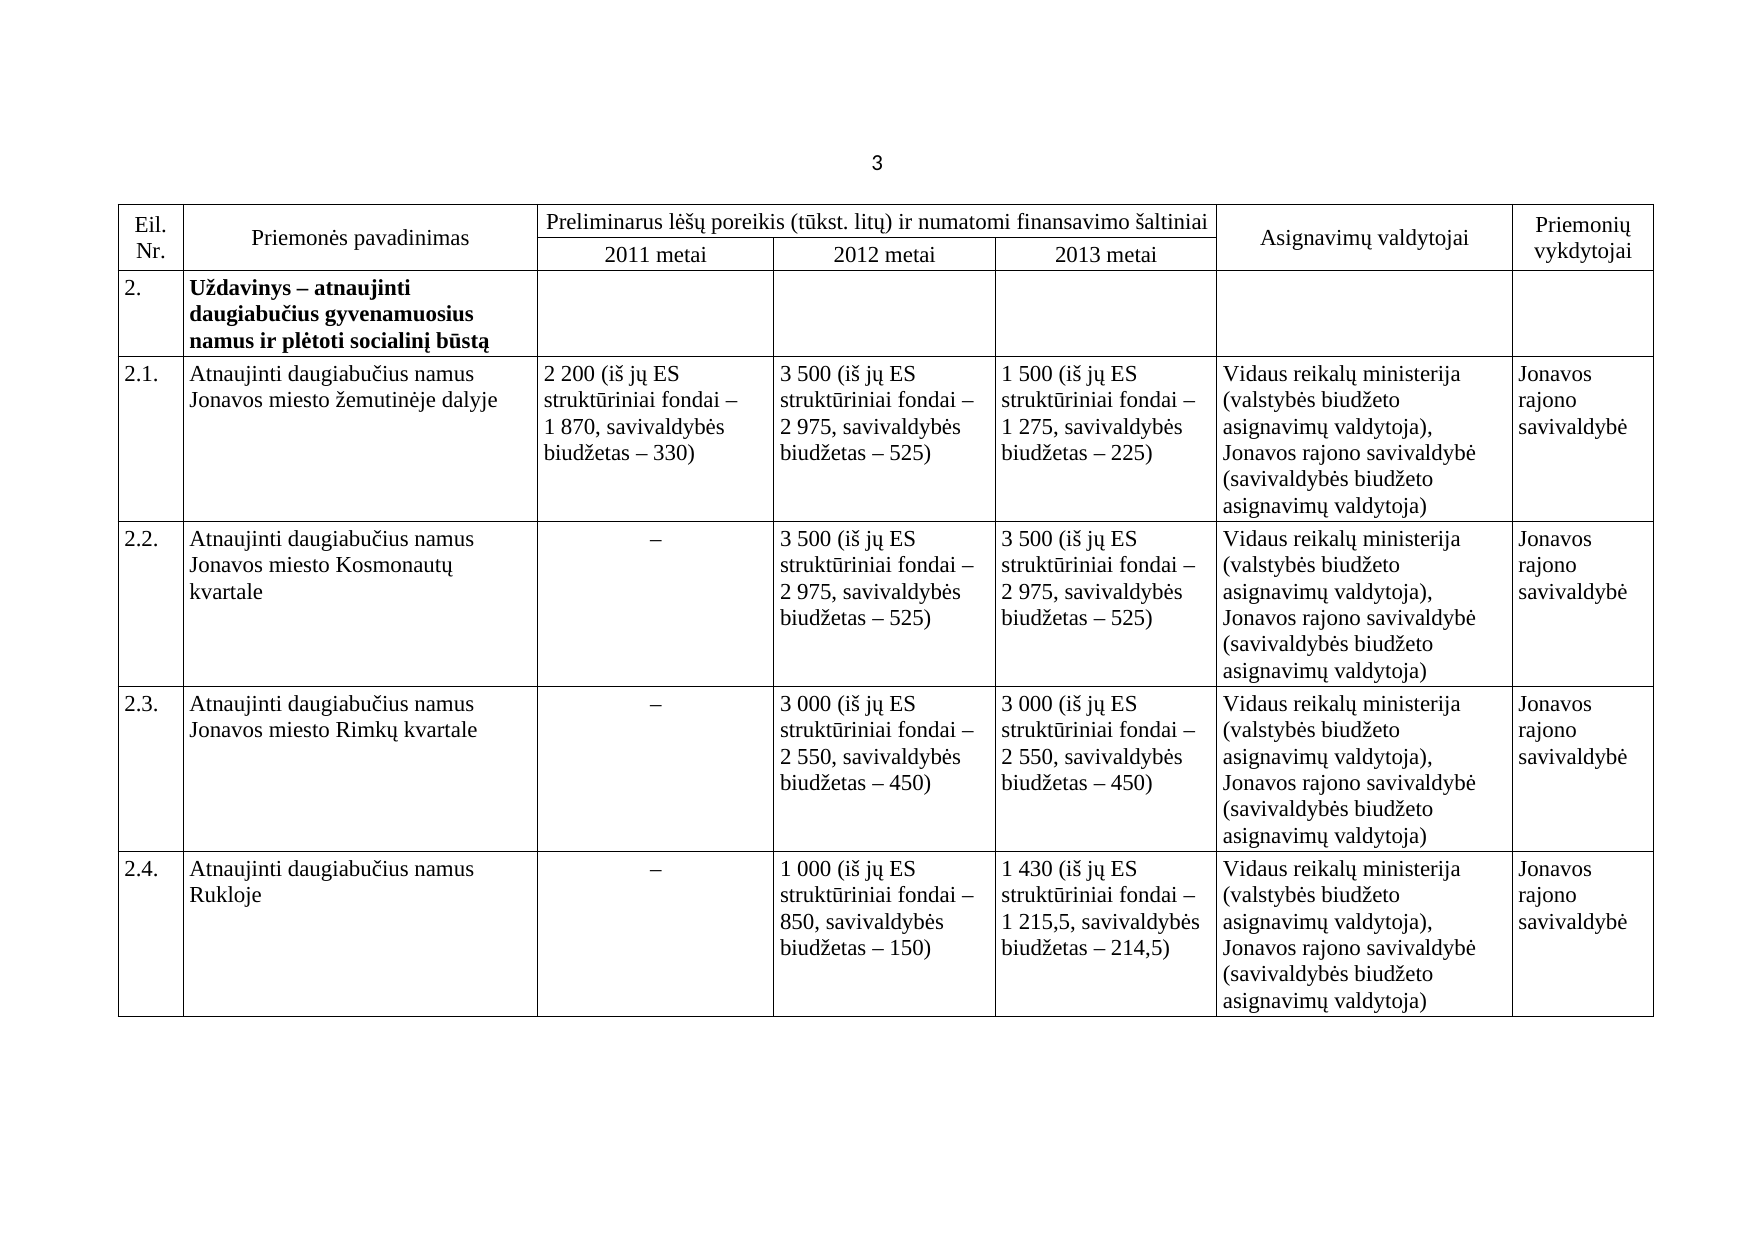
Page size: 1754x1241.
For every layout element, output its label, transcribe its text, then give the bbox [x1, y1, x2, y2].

table_cell [774, 271, 995, 356]
table_cell 2.3. [119, 687, 183, 851]
table_cell 2.1. [119, 357, 183, 521]
table_cell Vidaus reikalų ministerija (valstybės biudžeto asignavimų valdytoja), Jonavos rajono savivaldybė (savivaldybės biudžeto asignavimų valdytoja) [1217, 687, 1512, 851]
table_cell 1 000 (iš jų ES struktūriniai fondai – 850, savivaldybės biudžetas – 150) [774, 852, 995, 1016]
table_cell Jonavos rajono savivaldybė [1513, 687, 1653, 851]
table_cell [538, 271, 773, 356]
table_cell – [538, 687, 773, 851]
table_cell 2013 metai [996, 238, 1216, 270]
table_cell 2011 metai [538, 238, 773, 270]
table_cell [1217, 271, 1512, 356]
table_cell 3 000 (iš jų ES struktūriniai fondai –2 550, savivaldybės biudžetas – 450) [774, 687, 995, 851]
table_cell Atnaujinti daugiabučius namus Jonavos miesto Rimkų kvartale [184, 687, 537, 851]
table_cell Jonavos rajono savivaldybė [1513, 522, 1653, 686]
table_cell [1513, 271, 1653, 356]
table_cell 3 500 (iš jų ES struktūriniai fondai – 2 975, savivaldybės biudžetas – 525) [774, 357, 995, 521]
table_header Priemonės pavadinimas [184, 205, 537, 270]
table_cell Atnaujinti daugiabučius namus Jonavos miesto žemutinėje dalyje [184, 357, 537, 521]
table_cell Jonavos rajono savivaldybė [1513, 852, 1653, 1016]
table_cell 1 430 (iš jų ES struktūriniai fondai –1 215,5, savivaldybės biudžetas – 214,5) [996, 852, 1216, 1016]
table_header Eil. Nr. [119, 205, 183, 270]
table_cell [996, 271, 1216, 356]
table_cell 2. [119, 271, 183, 356]
table_cell 2 200 (iš jų ES struktūriniai fondai – 1 870, savivaldybės biudžetas – 330) [538, 357, 773, 521]
table_cell Uždavinys – atnaujinti daugiabučius gyvenamuosius namus ir plėtoti socialinį būstą [184, 271, 537, 356]
table_header Asignavimų valdytojai [1217, 205, 1512, 270]
table_cell Vidaus reikalų ministerija (valstybės biudžeto asignavimų valdytoja), Jonavos rajono savivaldybė (savivaldybės biudžeto asignavimų valdytoja) [1217, 522, 1512, 686]
table_cell 3 500 (iš jų ES struktūriniai fondai –2 975, savivaldybės biudžetas – 525) [774, 522, 995, 686]
table_header Priemonių vykdytojai [1513, 205, 1653, 270]
table_header Preliminarus lėšų poreikis (tūkst. litų) ir numatomi finansavimo šaltiniai [538, 205, 1216, 237]
table_cell 2.4. [119, 852, 183, 1016]
table_cell Vidaus reikalų ministerija (valstybės biudžeto asignavimų valdytoja), Jonavos rajono savivaldybė (savivaldybės biudžeto asignavimų valdytoja) [1217, 357, 1512, 521]
table_cell 3 500 (iš jų ES struktūriniai fondai –2 975, savivaldybės biudžetas – 525) [996, 522, 1216, 686]
table_cell Atnaujinti daugiabučius namus Rukloje [184, 852, 537, 1016]
table_cell Atnaujinti daugiabučius namus Jonavos miesto Kosmonautų kvartale [184, 522, 537, 686]
table_cell 3 000 (iš jų ES struktūriniai fondai –2 550, savivaldybės biudžetas – 450) [996, 687, 1216, 851]
table_cell 2012 metai [774, 238, 995, 270]
table_cell 1 500 (iš jų ES struktūriniai fondai – 1 275, savivaldybės biudžetas – 225) [996, 357, 1216, 521]
table_cell Jonavos rajono savivaldybė [1513, 357, 1653, 521]
table_cell 2.2. [119, 522, 183, 686]
table_cell – [538, 522, 773, 686]
table_cell – [538, 852, 773, 1016]
table_cell Vidaus reikalų ministerija (valstybės biudžeto asignavimų valdytoja), Jonavos rajono savivaldybė (savivaldybės biudžeto asignavimų valdytoja) [1217, 852, 1512, 1016]
